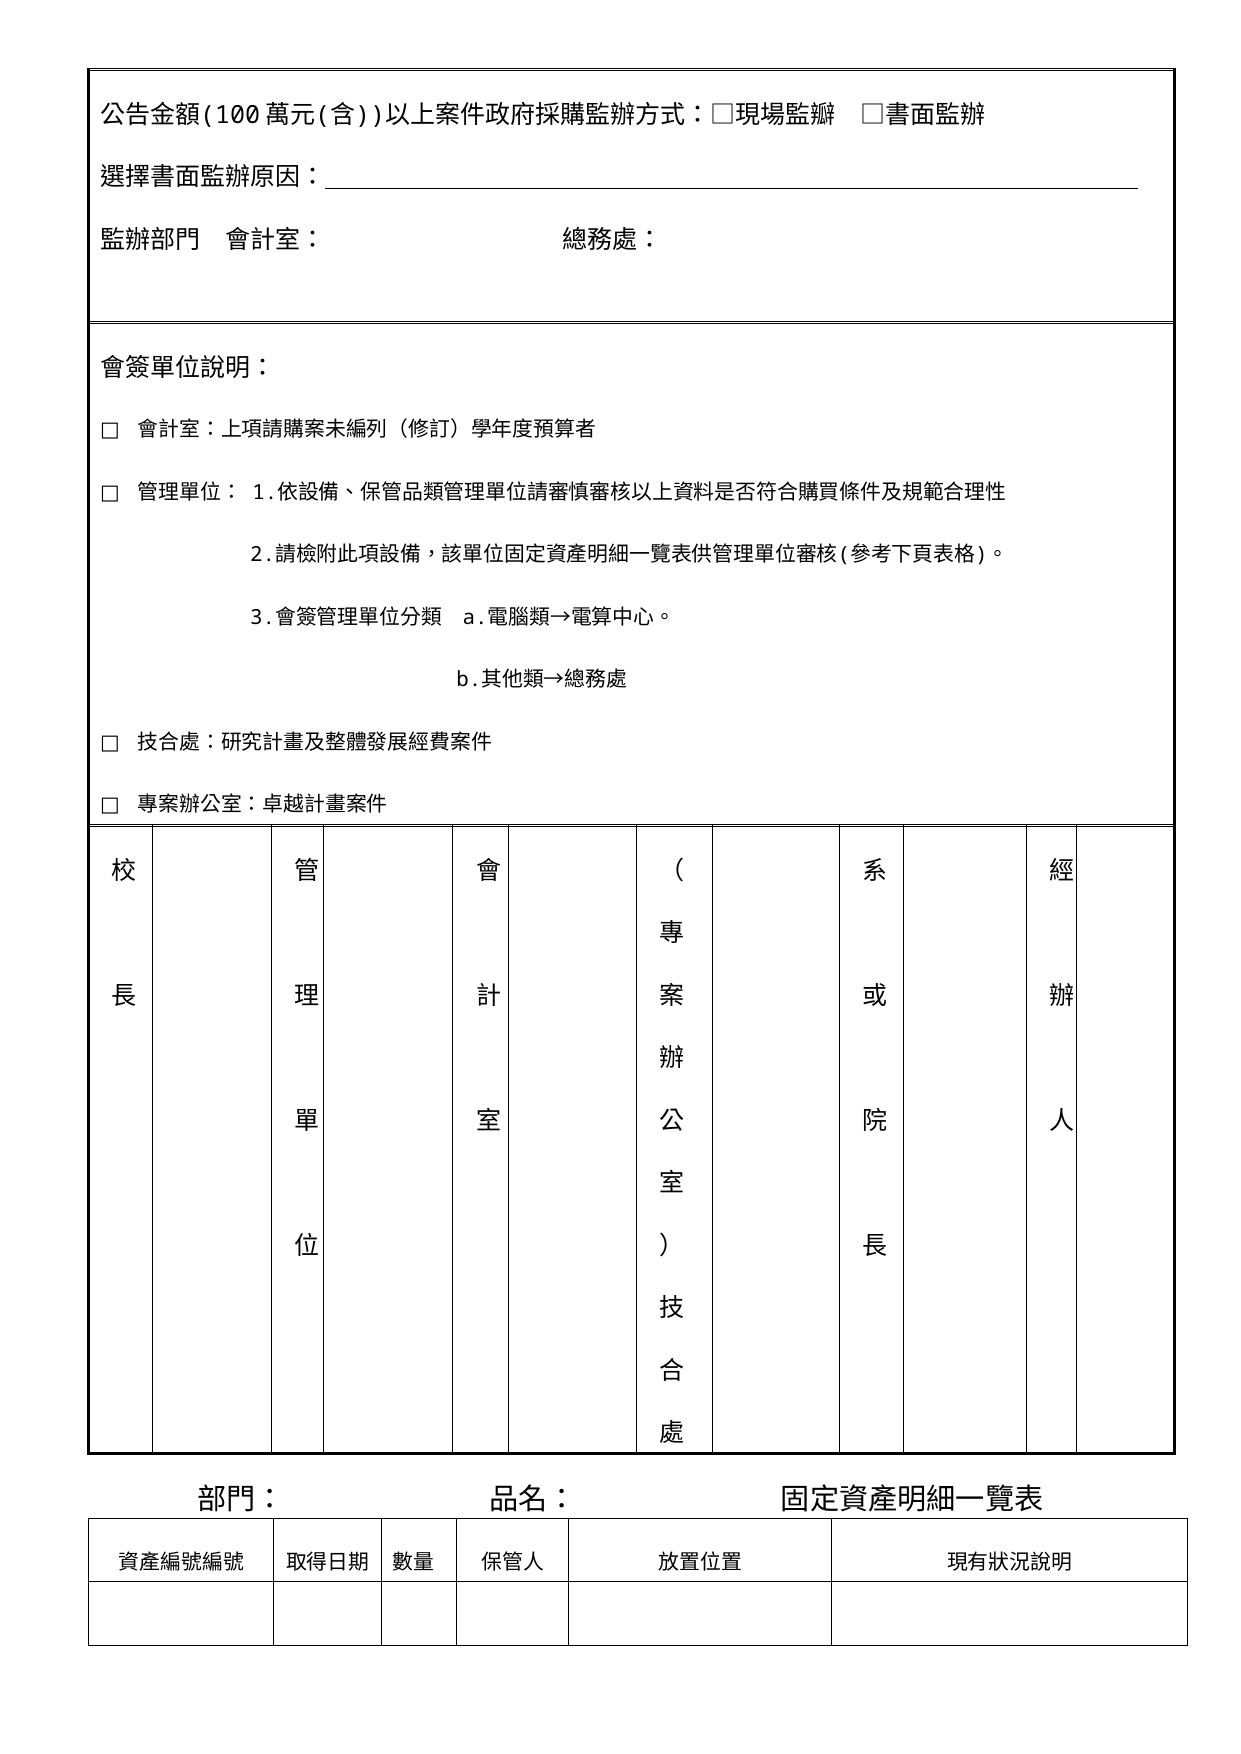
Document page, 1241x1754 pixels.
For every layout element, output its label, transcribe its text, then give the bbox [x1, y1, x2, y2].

table_cell 經 辦 人 [1027, 827, 1076, 1452]
table_cell [713, 827, 839, 1452]
table_header 資產編號編號 [89, 1519, 273, 1581]
table_cell [457, 1582, 568, 1644]
table_cell 會簽單位說明： 會計室：上項請購案未編列（修訂）學年度預算者 管理單位： 1.依設備、保管品類管理單位請審慎審核以上資料是否符合購買條件及規範合理性 2.請檢附此項設備，該單位固定資產明細一覽表供管理單位審核(參考下頁表格)。 3.會簽管理單位分類 a.電腦類→電算中心。 b.其他類→總務處 技合處：研究計畫及整體發展經費案件 專案辦公室：卓越計畫案件 [90, 324, 1173, 824]
table_cell 校 長 [90, 827, 152, 1452]
table_header 放置位置 [569, 1519, 831, 1581]
table_cell [153, 827, 271, 1452]
table_cell [509, 827, 636, 1452]
table_cell [1077, 827, 1173, 1452]
table_cell [382, 1582, 456, 1644]
table_cell 管 理 單 位 [272, 827, 323, 1452]
table_cell 公告金額(100萬元(含))以上案件政府採購監辦方式：□現場監瓣 □書面監辦 選擇書面監辦原因： 監辦部門 會計室： 總務處： [90, 71, 1173, 321]
table_cell [832, 1582, 1187, 1644]
table_header 保管人 [457, 1519, 568, 1581]
text 部門： 品名： 固定資產明細一覽表 [89, 1455, 1152, 1517]
table_cell [569, 1582, 831, 1644]
table_header 取得日期 [274, 1519, 381, 1581]
table_header 數量 [382, 1519, 456, 1581]
table_cell （專案辦公室） 技 合 處 [637, 827, 712, 1452]
table_cell [324, 827, 452, 1452]
table_cell 會 計 室 [453, 827, 508, 1452]
table_cell 系 或 院 長 [840, 827, 903, 1452]
table_cell [274, 1582, 381, 1644]
table_header 現有狀況說明 [832, 1519, 1187, 1581]
table_cell [904, 827, 1026, 1452]
table_cell [89, 1582, 273, 1644]
